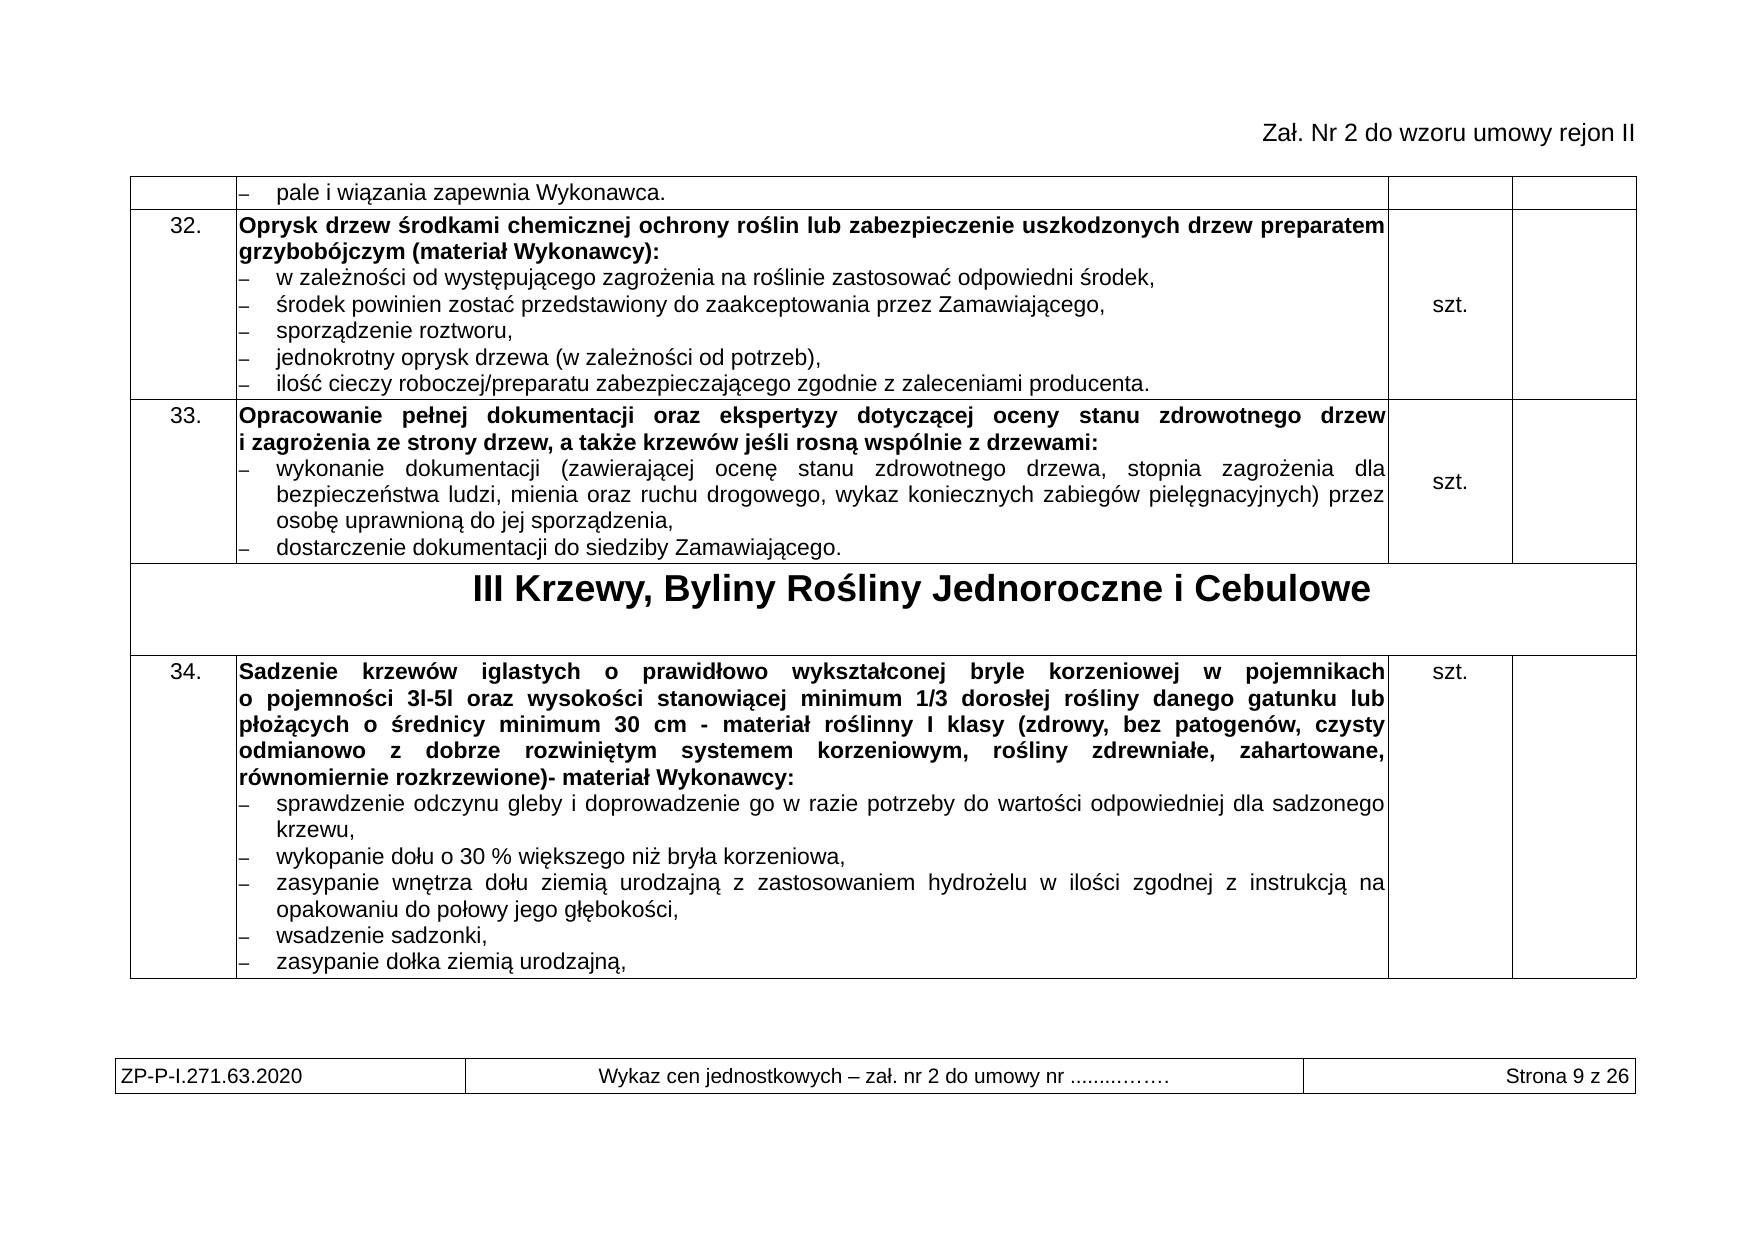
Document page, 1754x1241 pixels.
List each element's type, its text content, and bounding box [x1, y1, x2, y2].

table_cell szt. [1389, 656, 1512, 977]
table_cell [131, 656, 236, 977]
table_cell [1389, 177, 1512, 209]
table_cell [1513, 177, 1636, 209]
table_cell [131, 400, 236, 563]
table_cell III Krzewy, Byliny Rośliny Jednoroczne i Cebulowe [131, 564, 1636, 655]
table_cell Oprysk drzew środkami chemicznej ochrony roślin lub zabezpieczenie uszkodzonych drzew preparatem grzybobójczym (materiał Wykonawcy): w zależności od występującego zagrożenia na roślinie zastosować odpowiedni środek, środek powinien zostać przedstawiony do zaakceptowania przez Zamawiającego, sporządzenie roztworu, jednokrotny oprysk drzewa (w zależności od potrzeb), ilość cieczy roboczej/preparatu zabezpieczającego zgodnie z zaleceniami producenta. [237, 210, 1388, 399]
table_cell Sadzenie krzewów iglastych o prawidłowo wykształconej bryle korzeniowej w pojemnikach o pojemności 3l-5l oraz wysokości stanowiącej minimum 1/3 dorosłej rośliny danego gatunku lub płożących o średnicy minimum 30 cm - materiał roślinny I klasy (zdrowy, bez patogenów, czysty odmianowo z dobrze rozwiniętym systemem korzeniowym, rośliny zdrewniałe, zahartowane, równomiernie rozkrzewione)- materiał Wykonawcy: sprawdzenie odczynu gleby i doprowadzenie go w razie potrzeby do wartości odpowiedniej dla sadzonego krzewu, wykopanie dołu o 30 % większego niż bryła korzeniowa, zasypanie wnętrza dołu ziemią urodzajną z zastosowaniem hydrożelu w ilości zgodnej z instrukcją na opakowaniu do połowy jego głębokości, wsadzenie sadzonki, zasypanie dołka ziemią urodzajną, zagęszczenie wierzchniej warstwy ziemi urodzajnej, ściółkowanie rozdrobnioną korą z drzew iglastych w obrębie misy - warstwa 5 cm, podlanie sadzonki (minimum 10l wody na 1 krzew przez okres 5 dni, 1 raz dziennie). [237, 656, 1388, 977]
table_cell [131, 177, 236, 209]
table_cell [1513, 656, 1636, 977]
table_cell szt. [1389, 210, 1512, 399]
table_cell Prostowanie drzew pochylonych przez wiatr lub pojazdy mechaniczne - materiał Wykonawcy: okopanie drzewa, częściowe podcięcie korzeni, ustawienie drzewa w pozycji pionowej, zasypanie dołu, wbicie pali i przywiązanie drzewa, pale i wiązania zapewnia Wykonawca. [237, 177, 1388, 209]
table_cell [131, 210, 236, 399]
table_cell Opracowanie pełnej dokumentacji oraz ekspertyzy dotyczącej oceny stanu zdrowotnego drzew i zagrożenia ze strony drzew, a także krzewów jeśli rosną wspólnie z drzewami: wykonanie dokumentacji (zawierającej ocenę stanu zdrowotnego drzewa, stopnia zagrożenia dla bezpieczeństwa ludzi, mienia oraz ruchu drogowego, wykaz koniecznych zabiegów pielęgnacyjnych) przez osobę uprawnioną do jej sporządzenia, dostarczenie dokumentacji do siedziby Zamawiającego. [237, 400, 1388, 563]
table_cell szt. [1389, 400, 1512, 563]
table_cell [1513, 210, 1636, 399]
table_cell [1513, 400, 1636, 563]
